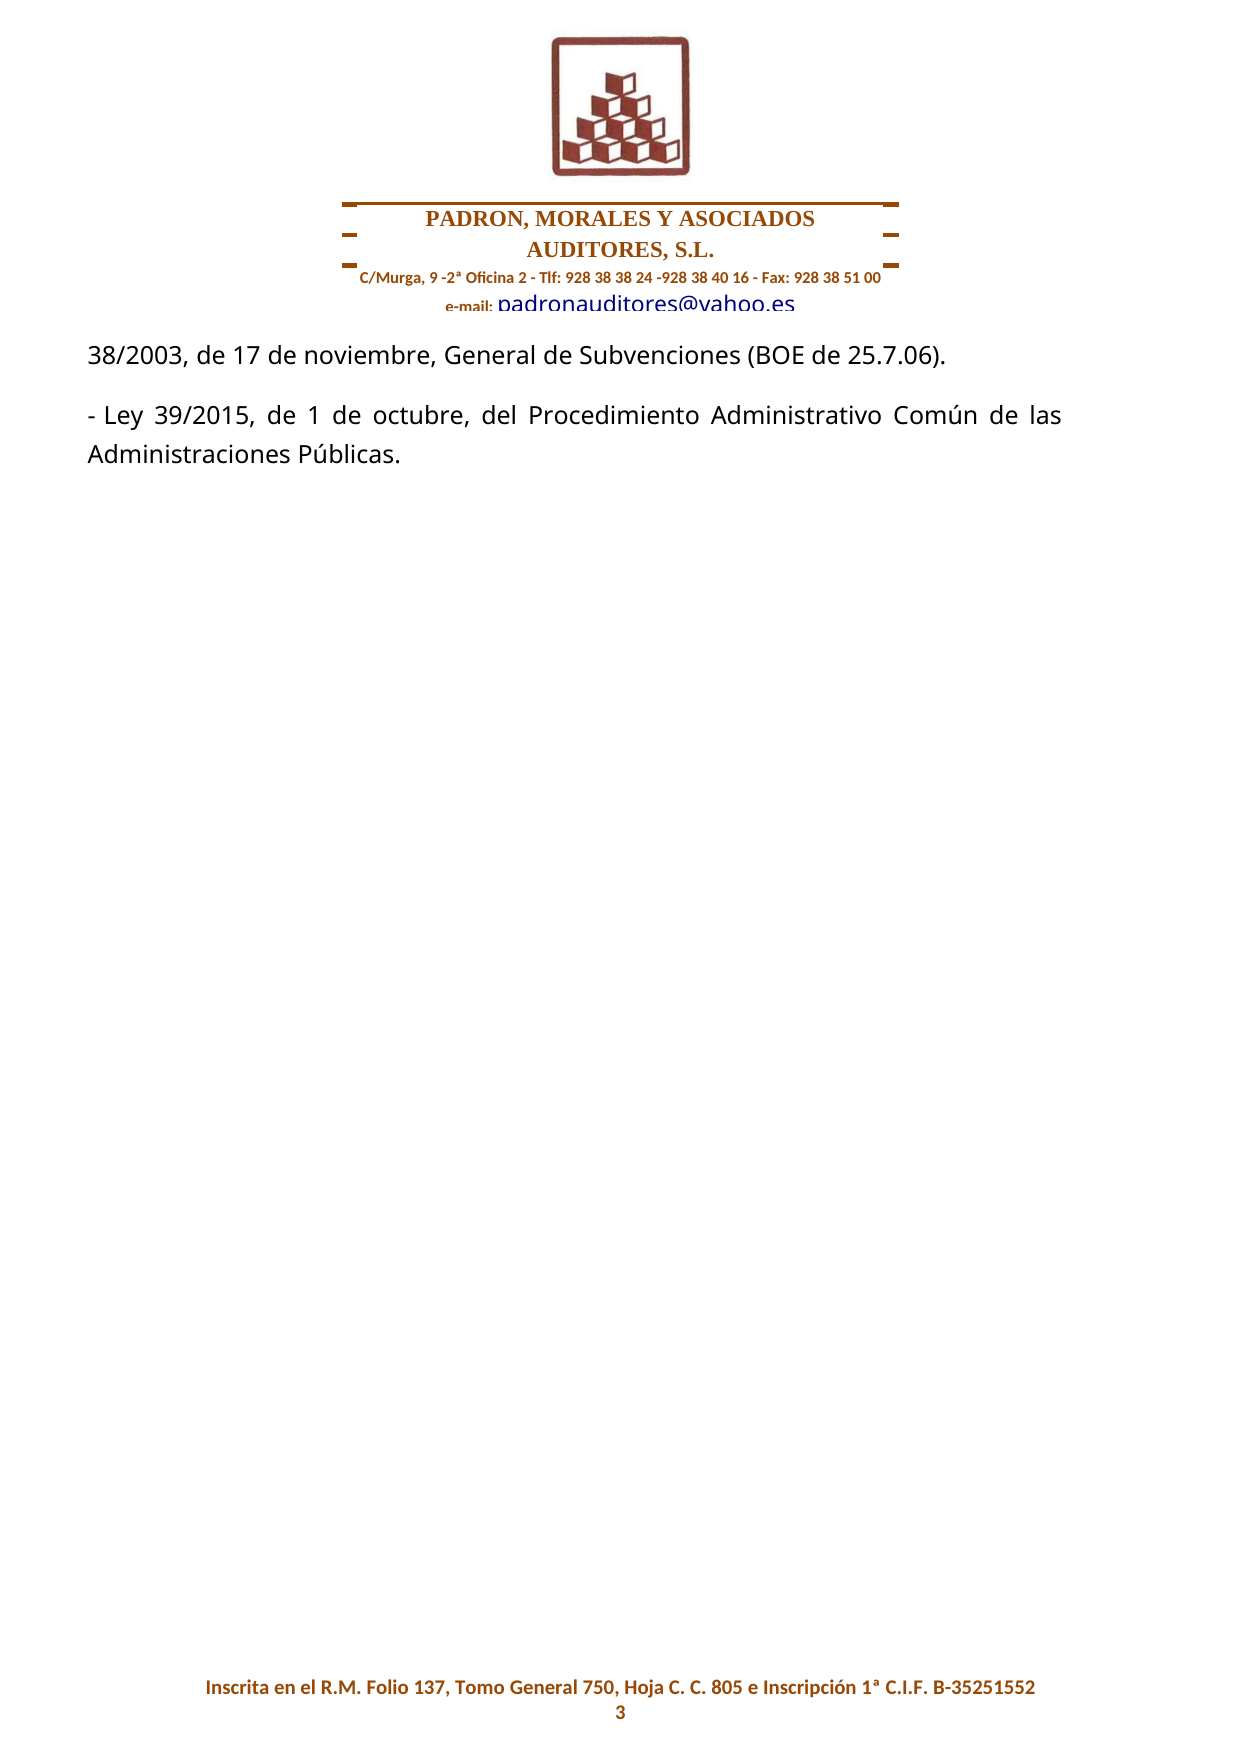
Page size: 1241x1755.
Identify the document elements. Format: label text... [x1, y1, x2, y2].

list Ley 39/2015, de 1 de octubre, del Procedimiento Administrativo Común de las Administraciones Públicas. [87, 398, 1063, 471]
list 38/2003, de 17 de noviembre, General de Subvenciones (BOE de 25.7.06). [87, 338, 1155, 372]
